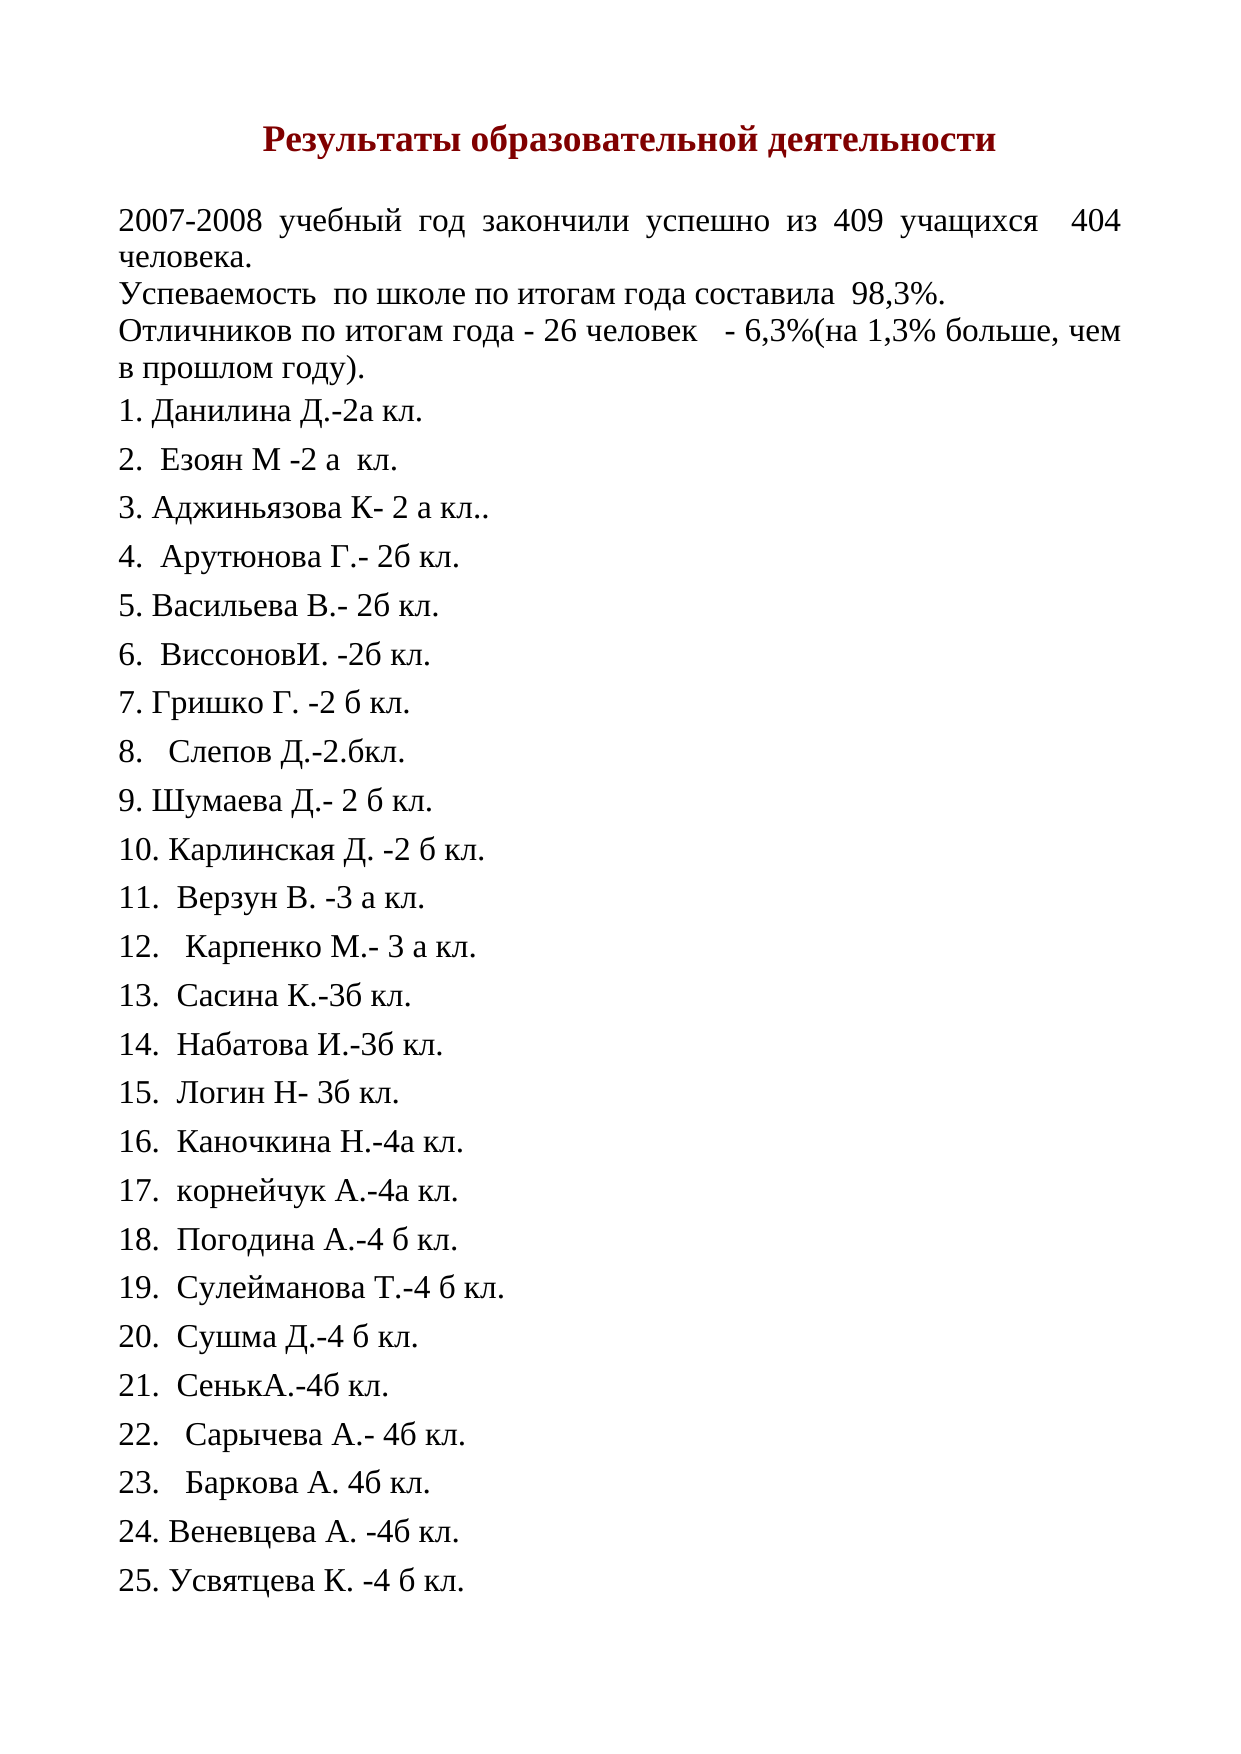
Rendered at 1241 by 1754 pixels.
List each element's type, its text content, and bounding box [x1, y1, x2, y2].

text 2007-2008 учебный год закончили успешно из 409 учащихся 404 человека. [118, 201, 1122, 275]
text 22. Сарычева А.- 4б кл. [118, 1415, 1122, 1452]
text 19. Сулейманова Т.-4 б кл. [118, 1269, 1122, 1306]
text 13. Сасина К.-3б кл. [118, 977, 1122, 1013]
text 4. Арутюнова Г.- 2б кл. [118, 538, 1122, 575]
text 9. Шумаева Д.- 2 б кл. [118, 782, 1122, 818]
text 10. Карлинская Д. -2 б кл. [118, 830, 1122, 867]
text 1. Данилина Д.-2а кл. [118, 392, 1122, 428]
text Успеваемость по школе по итогам года составила 98,3%. [118, 275, 1122, 312]
text 2. Езоян М -2 а кл. [118, 440, 1122, 477]
text Результаты образовательной деятельности [137, 118, 1122, 160]
text 25. Усвятцева К. -4 б кл. [118, 1562, 1122, 1598]
text 15. Логин Н- 3б кл. [118, 1074, 1122, 1111]
text 16. Каночкина Н.-4а кл. [118, 1123, 1122, 1160]
text Отличников по итогам года - 26 человек - 6,3%(на 1,3% больше, чем в прошлом году). [118, 312, 1122, 386]
text 6. ВиссоновИ. -2б кл. [118, 635, 1122, 672]
text 23. Баркова А. 4б кл. [118, 1464, 1122, 1501]
text 18. Погодина А.-4 б кл. [118, 1220, 1122, 1257]
text 5. Васильева В.- 2б кл. [118, 587, 1122, 623]
text 14. Набатова И.-3б кл. [118, 1025, 1122, 1062]
text 7. Гришко Г. -2 б кл. [118, 684, 1122, 721]
text 3. Аджиньязова К- 2 а кл.. [118, 489, 1122, 526]
text 12. Карпенко М.- 3 а кл. [118, 928, 1122, 965]
text 8. Слепов Д.-2.бкл. [118, 733, 1122, 770]
text 11. Верзун В. -3 а кл. [118, 879, 1122, 916]
text 21. СенькА.-4б кл. [118, 1367, 1122, 1403]
text 17. корнейчук А.-4а кл. [118, 1172, 1122, 1208]
text 24. Веневцева А. -4б кл. [118, 1513, 1122, 1550]
text 20. Сушма Д.-4 б кл. [118, 1318, 1122, 1355]
